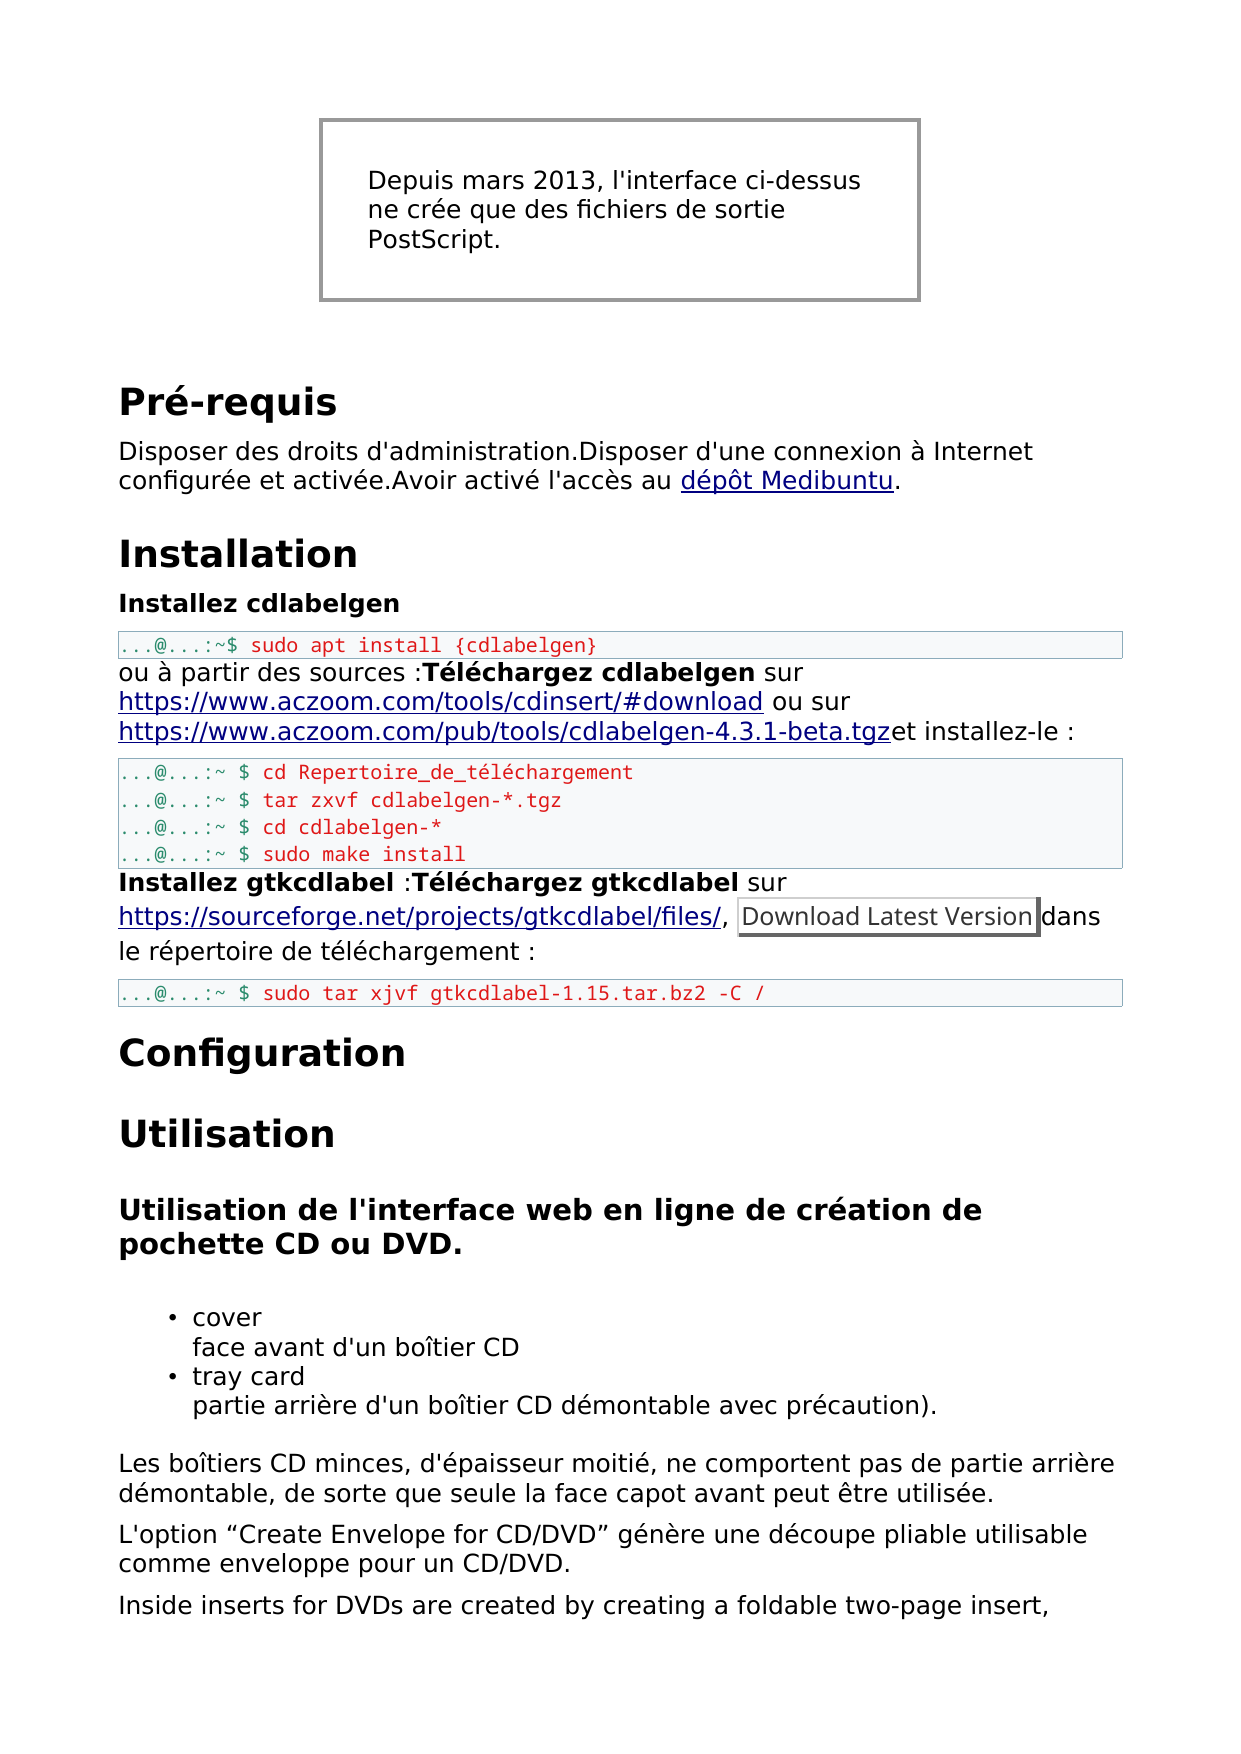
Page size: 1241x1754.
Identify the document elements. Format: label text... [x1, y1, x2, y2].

text L'option “Create Envelope for CD/DVD” génère une découpe pliable utilisable comme enveloppe pour un CD/DVD. [118, 1521, 1122, 1579]
text ...@...:~$ sudo apt install {cdlabelgen} [119, 632, 1122, 658]
text Installez cdlabelgen [118, 589, 1122, 618]
text Installez gtkcdlabel :Téléchargez gtkcdlabel sur https://sourceforge.net/projects/gtkcdlabel/files/, Download Latest Versiondans le répertoire de téléchargement : [118, 869, 1122, 966]
subtitle Installation [118, 533, 1122, 577]
text Inside inserts for DVDs are created by creating a foldable two-page insert, [118, 1591, 1122, 1621]
subtitle Pré-requis [118, 381, 1122, 425]
table_header Depuis mars 2013, l'interface ci-dessus ne crée que des fichiers de sortie PostScript. [332, 131, 908, 289]
subtitle Utilisation de l'interface web en ligne de création de pochette CD ou DVD. [118, 1194, 1122, 1262]
text Les boîtiers CD minces, d'épaisseur moitié, ne comportent pas de partie arrière démontable, de sorte que seule la face capot avant peut être utilisée. [118, 1450, 1122, 1508]
list face avant d'un boîtier CD [177, 1333, 1122, 1362]
text ...@...:~ $ cd Repertoire_de_téléchargement ...@...:~ $ tar zxvf cdlabelgen-*.tgz ...@...:~ $ cd cdlabelgen-* ...@...:~ $ sudo make install [119, 759, 1122, 868]
list cover [177, 1303, 1122, 1333]
text Disposer des droits d'administration.Disposer d'une connexion à Internet configurée et activée.Avoir activé l'accès au dépôt Medibuntu. [118, 437, 1122, 496]
list tray card [177, 1362, 1122, 1391]
subtitle Utilisation [118, 1112, 1122, 1156]
text ...@...:~ $ sudo tar xjvf gtkcdlabel-1.15.tar.bz2 -C / [119, 980, 1122, 1006]
text ou à partir des sources :Téléchargez cdlabelgen sur https://www.aczoom.com/tools/cdinsert/#download ou sur https://www.aczoom.com/pub/tools/cdlabelgen-4.3.1-beta.tgzet installez-le : [118, 659, 1122, 746]
list partie arrière d'un boîtier CD démontable avec précaution). [177, 1391, 1122, 1420]
subtitle Configuration [118, 1031, 1122, 1075]
